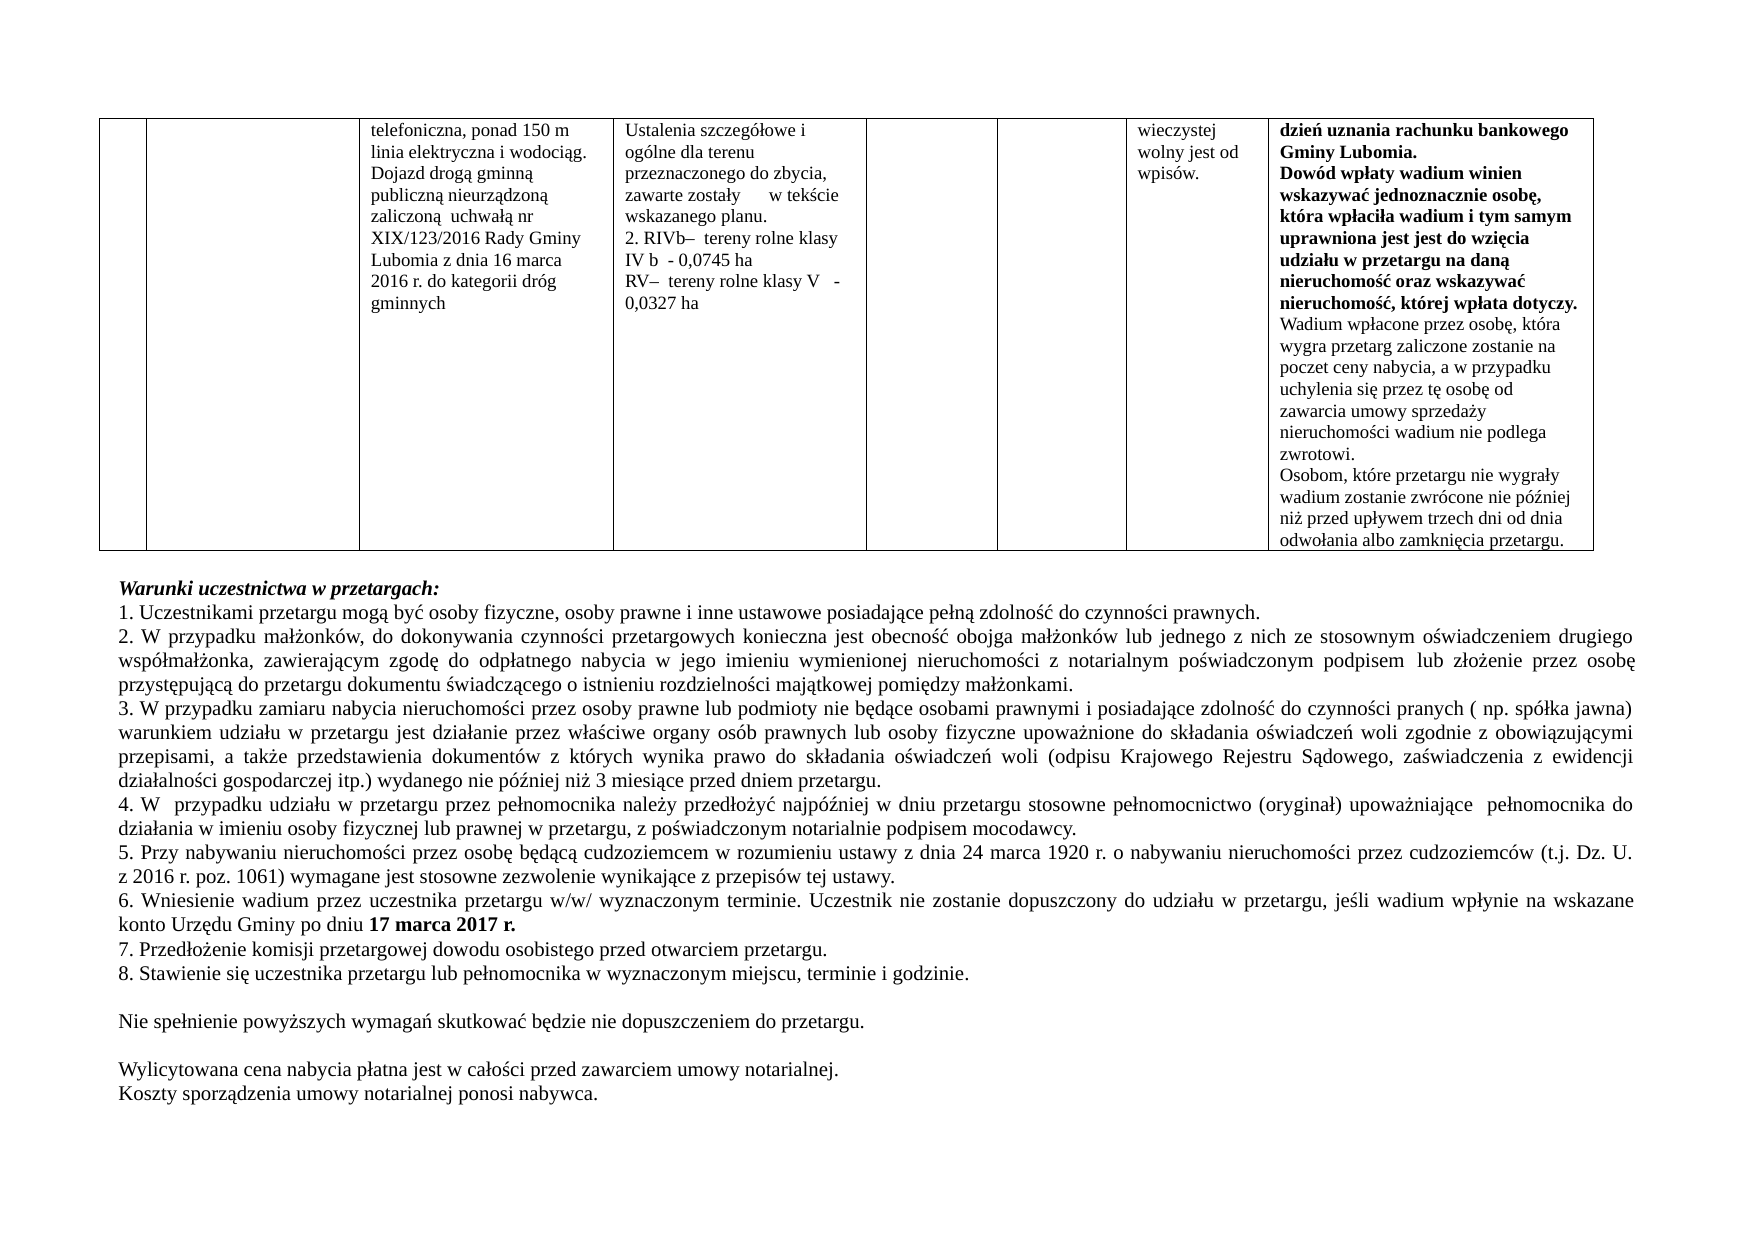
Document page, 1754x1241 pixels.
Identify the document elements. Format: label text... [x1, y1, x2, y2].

text 8. Stawienie się uczestnika przetargu lub pełnomocnika w wyznaczonym miejscu, terminie i godzinie. [118, 961, 1636, 984]
table_cell dzień uznania rachunku bankowego Gminy Lubomia. Dowód wpłaty wadium winien wskazywać jednoznacznie osobę, która wpłaciła wadium i tym samym uprawniona jest jest do wzięcia udziału w przetargu na daną nieruchomość oraz wskazywać nieruchomość, której wpłata dotyczy. Wadium wpłacone przez osobę, która wygra przetarg zaliczone zostanie na poczet ceny nabycia, a w przypadku uchylenia się przez tę osobę od zawarcia umowy sprzedaży nieruchomości wadium nie podlega zwrotowi. Osobom, które przetargu nie wygrały wadium zostanie zwrócone nie później niż przed upływem trzech dni od dnia odwołania albo zamknięcia przetargu. [1269, 119, 1593, 550]
table_cell telefoniczna, ponad 150 m linia elektryczna i wodociąg. Dojazd drogą gminną publiczną nieurządzoną zaliczoną uchwałą nr XIX/123/2016 Rady Gminy Lubomia z dnia 16 marca 2016 r. do kategorii dróg gminnych [360, 119, 613, 550]
text Koszty sporządzenia umowy notarialnej ponosi nabywca. [118, 1081, 1636, 1105]
text 1. Uczestnikami przetargu mogą być osoby fizyczne, osoby prawne i inne ustawowe posiadające pełną zdolność do czynności prawnych. [118, 599, 1636, 624]
table_cell Ustalenia szczegółowe i ogólne dla terenu przeznaczonego do zbycia, zawarte zostały w tekście wskazanego planu. 2. RIVb– tereny rolne klasy IV b - 0,0745 ha RV– tereny rolne klasy V - 0,0327 ha [614, 119, 866, 550]
table_cell [147, 119, 359, 550]
text 3. W przypadku zamiaru nabycia nieruchomości przez osoby prawne lub podmioty nie będące osobami prawnymi i posiadające zdolność do czynności pranych ( np. spółka jawna) warunkiem udziału w przetargu jest działanie przez właściwe organy osób prawnych lub osoby fizyczne upoważnione do składania oświadczeń woli zgodnie z obowiązującymi przepisami, a także przedstawienia dokumentów z których wynika prawo do składania oświadczeń woli (odpisu Krajowego Rejestru Sądowego, zaświadczenia z ewidencji działalności gospodarczej itp.) wydanego nie później niż 3 miesiące przed dniem przetargu. [118, 696, 1636, 792]
text Warunki uczestnictwa w przetargach: [118, 576, 1636, 599]
table_cell [998, 119, 1126, 550]
table_cell wieczystej wolny jest od wpisów. [1127, 119, 1268, 550]
text Wylicytowana cena nabycia płatna jest w całości przed zawarciem umowy notarialnej. [118, 1057, 1636, 1081]
text 5. Przy nabywaniu nieruchomości przez osobę będącą cudzoziemcem w rozumieniu ustawy z dnia 24 marca 1920 r. o nabywaniu nieruchomości przez cudzoziemców (t.j. Dz. U. z 2016 r. poz. 1061) wymagane jest stosowne zezwolenie wynikające z przepisów tej ustawy. [118, 840, 1636, 888]
table_cell [100, 119, 146, 550]
text 2. W przypadku małżonków, do dokonywania czynności przetargowych konieczna jest obecność obojga małżonków lub jednego z nich ze stosownym oświadczeniem drugiego współmałżonka, zawierającym zgodę do odpłatnego nabycia w jego imieniu wymienionej nieruchomości z notarialnym poświadczonym podpisem lub złożenie przez osobę przystępującą do przetargu dokumentu świadczącego o istnieniu rozdzielności majątkowej pomiędzy małżonkami. [118, 624, 1636, 696]
text 6. Wniesienie wadium przez uczestnika przetargu w/w/ wyznaczonym terminie. Uczestnik nie zostanie dopuszczony do udziału w przetargu, jeśli wadium wpłynie na wskazane konto Urzędu Gminy po dniu 17 marca 2017 r. [118, 888, 1636, 936]
text 7. Przedłożenie komisji przetargowej dowodu osobistego przed otwarciem przetargu. [118, 936, 1636, 961]
text 4. W przypadku udziału w przetargu przez pełnomocnika należy przedłożyć najpóźniej w dniu przetargu stosowne pełnomocnictwo (oryginał) upoważniające pełnomocnika do działania w imieniu osoby fizycznej lub prawnej w przetargu, z poświadczonym notarialnie podpisem mocodawcy. [118, 792, 1636, 840]
table_cell [867, 119, 997, 550]
text Nie spełnienie powyższych wymagań skutkować będzie nie dopuszczeniem do przetargu. [118, 1009, 1636, 1033]
